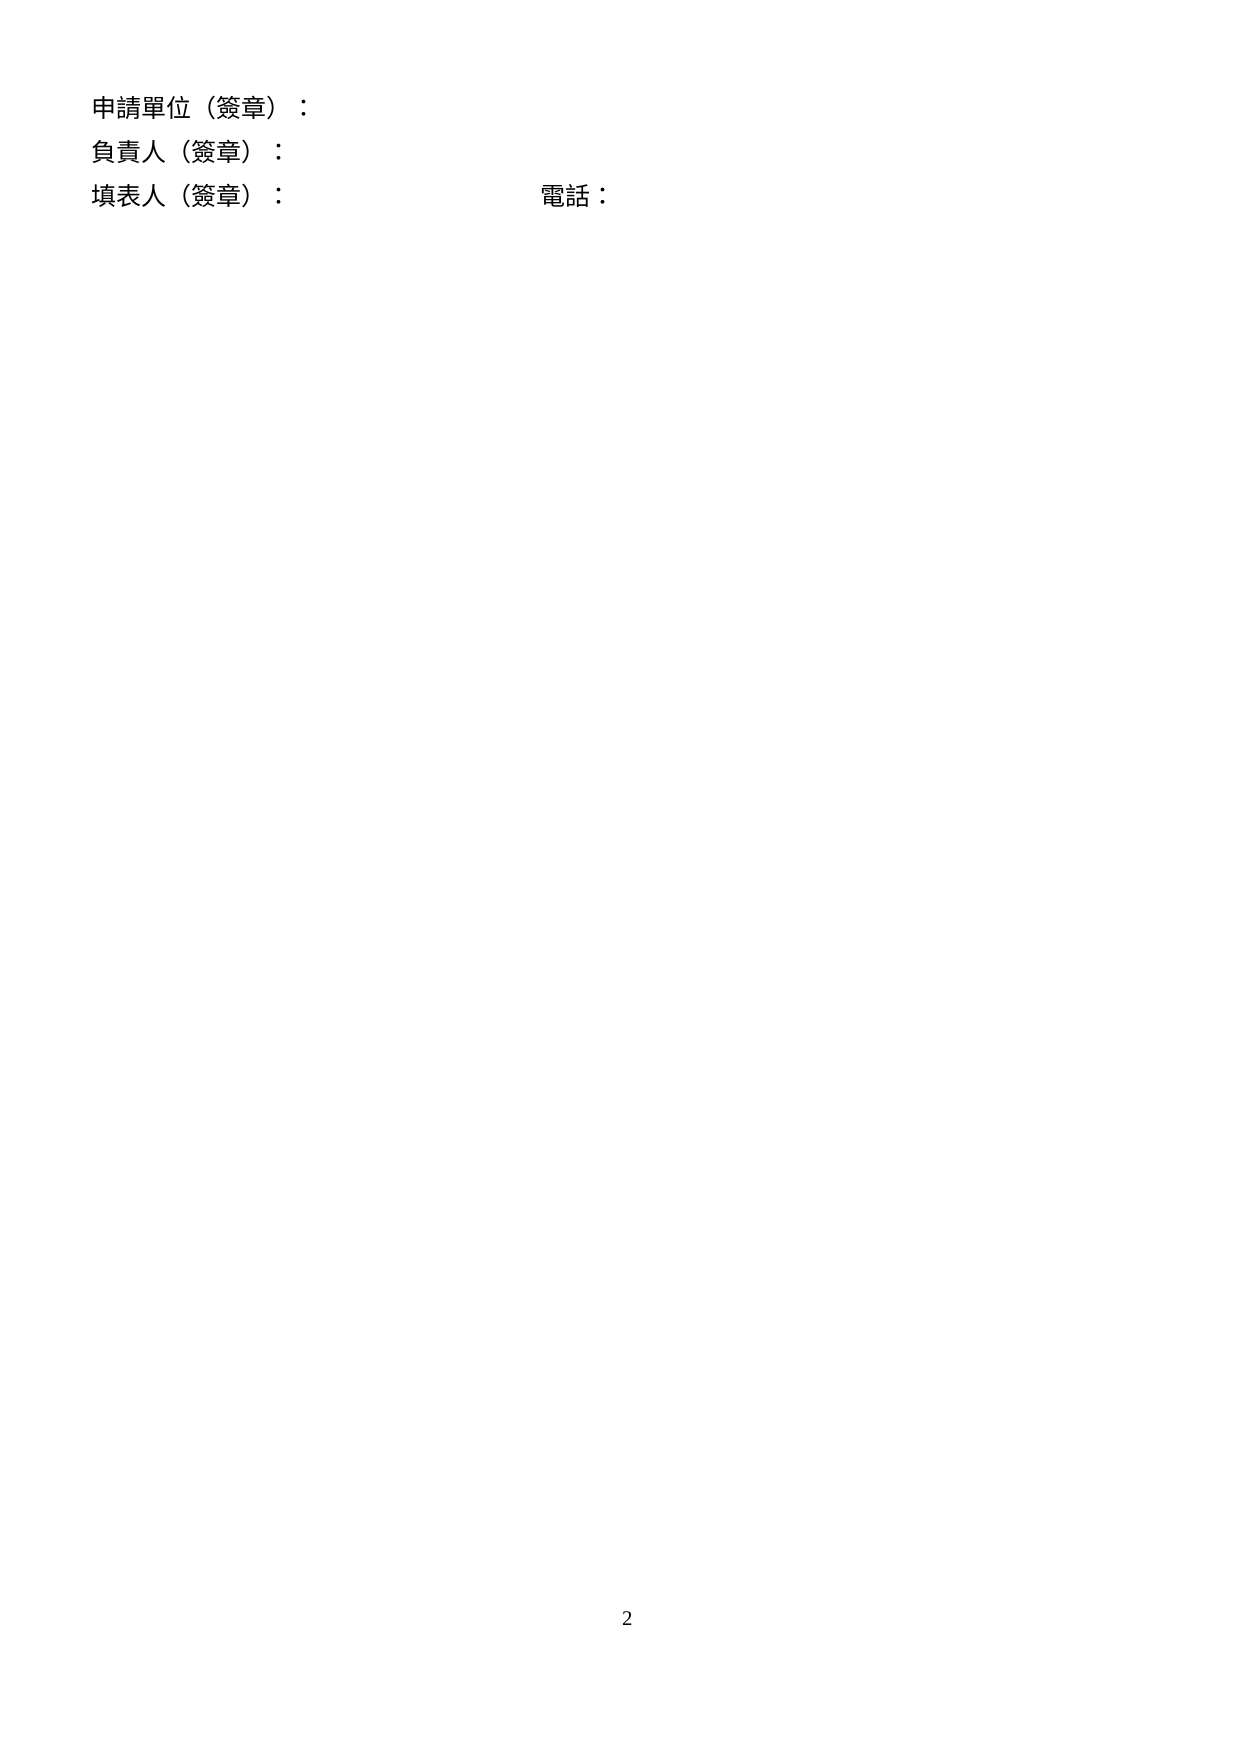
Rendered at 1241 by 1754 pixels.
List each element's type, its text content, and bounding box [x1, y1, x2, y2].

text 申請單位（簽章）： [91, 97, 1106, 122]
text 填表人（簽章）： 電話： [91, 185, 1106, 210]
text 負責人（簽章）： [91, 141, 1106, 166]
